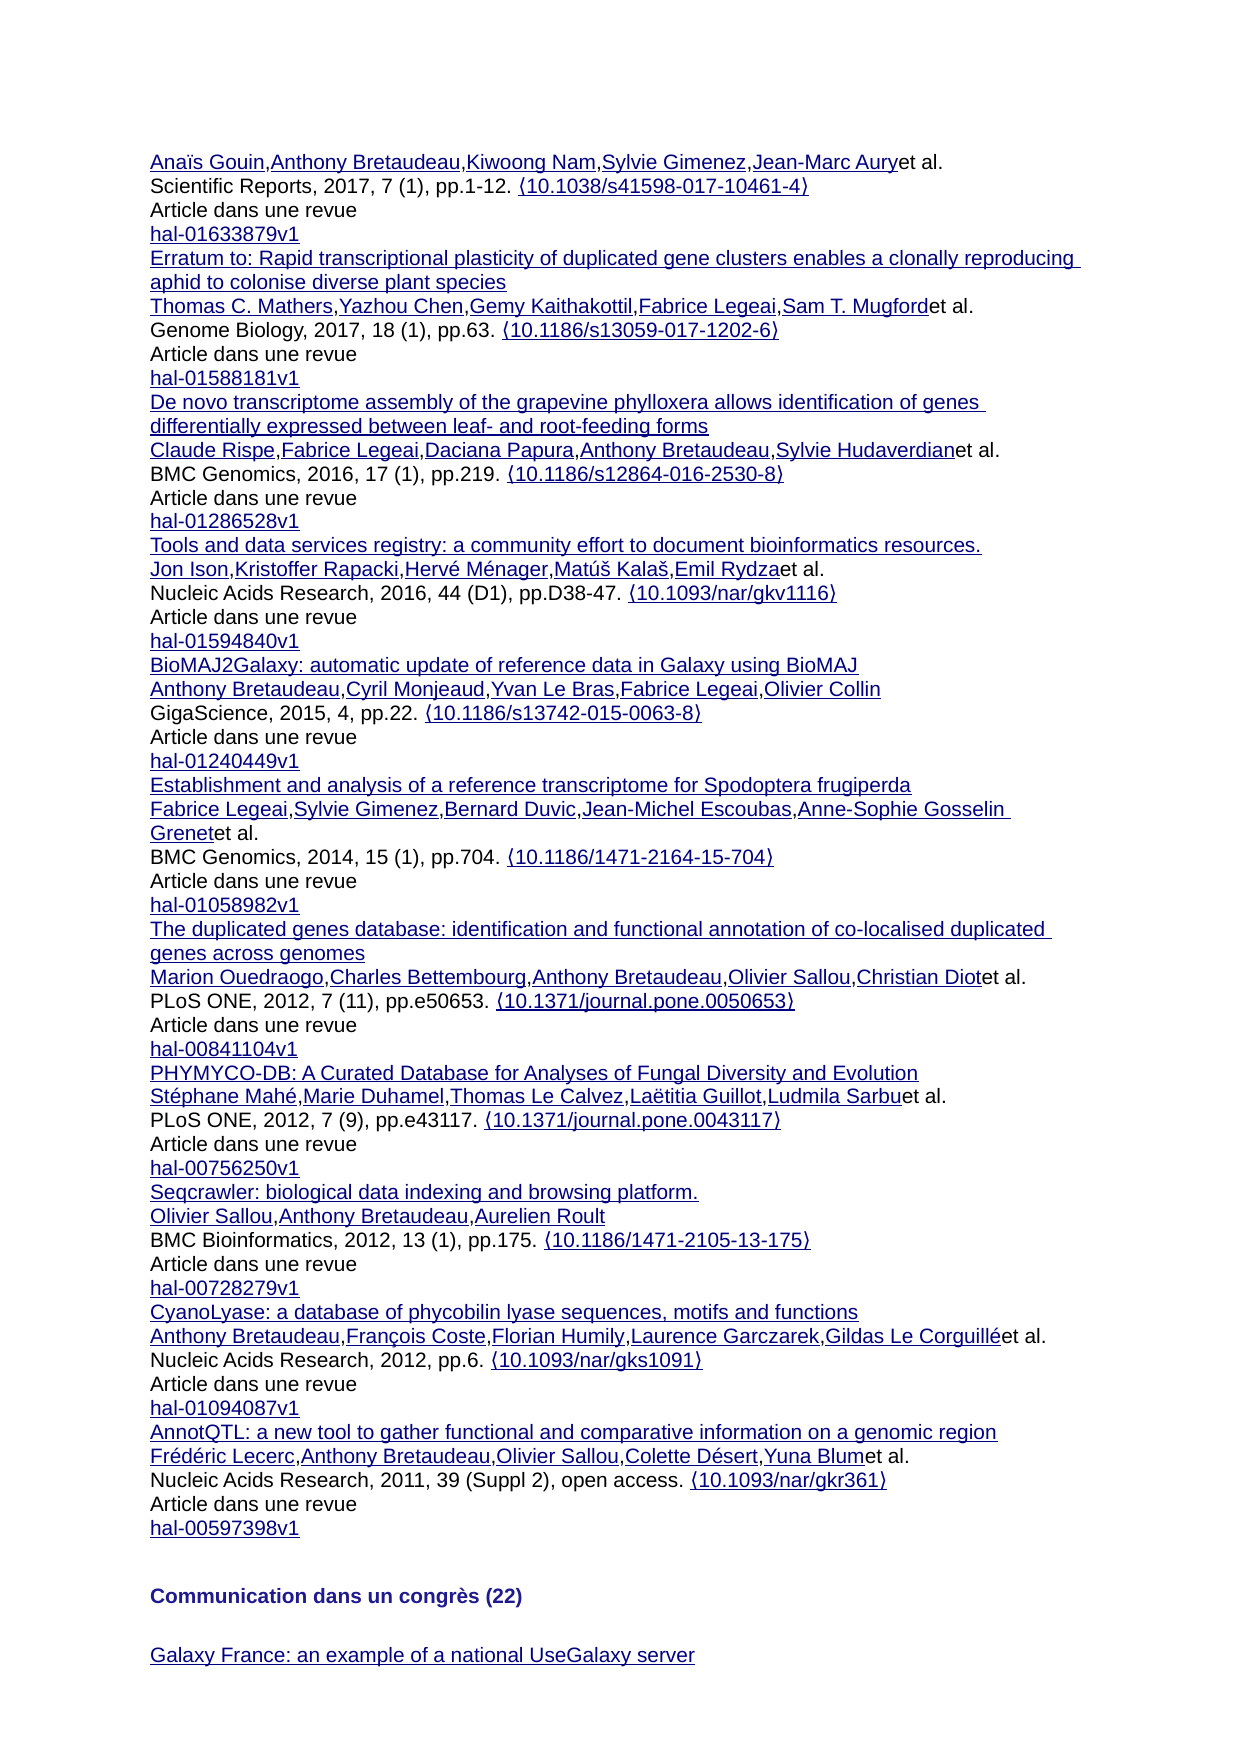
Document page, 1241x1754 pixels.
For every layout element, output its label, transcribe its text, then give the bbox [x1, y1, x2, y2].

table_cell Establishment and analysis of a reference transcriptome for Spodoptera frugiperda Fabrice Legeai,Sylvie Gimenez,Bernard Duvic,Jean-Michel Escoubas,Anne-Sophie Gosselin Grenetet al. BMC Genomics, 2014, 15 (1), pp.704. ⟨10.1186/1471-2164-15-704⟩ Article dans une revue hal-01058982v1 [150, 773, 1090, 917]
table_cell PHYMYCO-DB: A Curated Database for Analyses of Fungal Diversity and Evolution Stéphane Mahé,Marie Duhamel,Thomas Le Calvez,Laëtitia Guillot,Ludmila Sarbuet al. PLoS ONE, 2012, 7 (9), pp.e43117. ⟨10.1371/journal.pone.0043117⟩ Article dans une revue hal-00756250v1 [150, 1060, 1090, 1180]
subtitle Communication dans un congrès (22) [150, 1584, 1090, 1608]
table_cell BioMAJ2Galaxy: automatic update of reference data in Galaxy using BioMAJ Anthony Bretaudeau,Cyril Monjeaud,Yvan Le Bras,Fabrice Legeai,Olivier Collin GigaScience, 2015, 4, pp.22. ⟨10.1186/s13742-015-0063-8⟩ Article dans une revue hal-01240449v1 [150, 653, 1090, 773]
table_cell De novo transcriptome assembly of the grapevine phylloxera allows identification of genes differentially expressed between leaf- and root-feeding forms Claude Rispe,Fabrice Legeai,Daciana Papura,Anthony Bretaudeau,Sylvie Hudaverdianet al. BMC Genomics, 2016, 17 (1), pp.219. ⟨10.1186/s12864-016-2530-8⟩ Article dans une revue hal-01286528v1 [150, 390, 1090, 533]
table_cell Seqcrawler: biological data indexing and browsing platform. Olivier Sallou,Anthony Bretaudeau,Aurelien Roult BMC Bioinformatics, 2012, 13 (1), pp.175. ⟨10.1186/1471-2105-13-175⟩ Article dans une revue hal-00728279v1 [150, 1180, 1090, 1300]
table_cell Erratum to: Rapid transcriptional plasticity of duplicated gene clusters enables a clonally reproducing aphid to colonise diverse plant species Thomas C. Mathers,Yazhou Chen,Gemy Kaithakottil,Fabrice Legeai,Sam T. Mugfordet al. Genome Biology, 2017, 18 (1), pp.63. ⟨10.1186/s13059-017-1202-6⟩ Article dans une revue hal-01588181v1 [150, 246, 1090, 389]
table_cell CyanoLyase: a database of phycobilin lyase sequences, motifs and functions Anthony Bretaudeau,François Coste,Florian Humily,Laurence Garczarek,Gildas Le Corguilléet al. Nucleic Acids Research, 2012, pp.6. ⟨10.1093/nar/gks1091⟩ Article dans une revue hal-01094087v1 [150, 1300, 1090, 1420]
table_cell The duplicated genes database: identification and functional annotation of co-localised duplicated genes across genomes Marion Ouedraogo,Charles Bettembourg,Anthony Bretaudeau,Olivier Sallou,Christian Diotet al. PLoS ONE, 2012, 7 (11), pp.e50653. ⟨10.1371/journal.pone.0050653⟩ Article dans une revue hal-00841104v1 [150, 917, 1090, 1060]
table_cell Tools and data services registry: a community effort to document bioinformatics resources. Jon Ison,Kristoffer Rapacki,Hervé Ménager,Matúš Kalaš,Emil Rydzaet al. Nucleic Acids Research, 2016, 44 (D1), pp.D38-47. ⟨10.1093/nar/gkv1116⟩ Article dans une revue hal-01594840v1 [150, 533, 1090, 653]
table_header Galaxy France: an example of a national UseGalaxy server [150, 1643, 1090, 1667]
table_cell Anaïs Gouin,Anthony Bretaudeau,Kiwoong Nam,Sylvie Gimenez,Jean-Marc Auryet al. Scientific Reports, 2017, 7 (1), pp.1-12. ⟨10.1038/s41598-017-10461-4⟩ Article dans une revue hal-01633879v1 [150, 150, 1090, 246]
table_cell AnnotQTL: a new tool to gather functional and comparative information on a genomic region Frédéric Lecerc,Anthony Bretaudeau,Olivier Sallou,Colette Désert,Yuna Blumet al. Nucleic Acids Research, 2011, 39 (Suppl 2), open access. ⟨10.1093/nar/gkr361⟩ Article dans une revue hal-00597398v1 [150, 1420, 1090, 1539]
